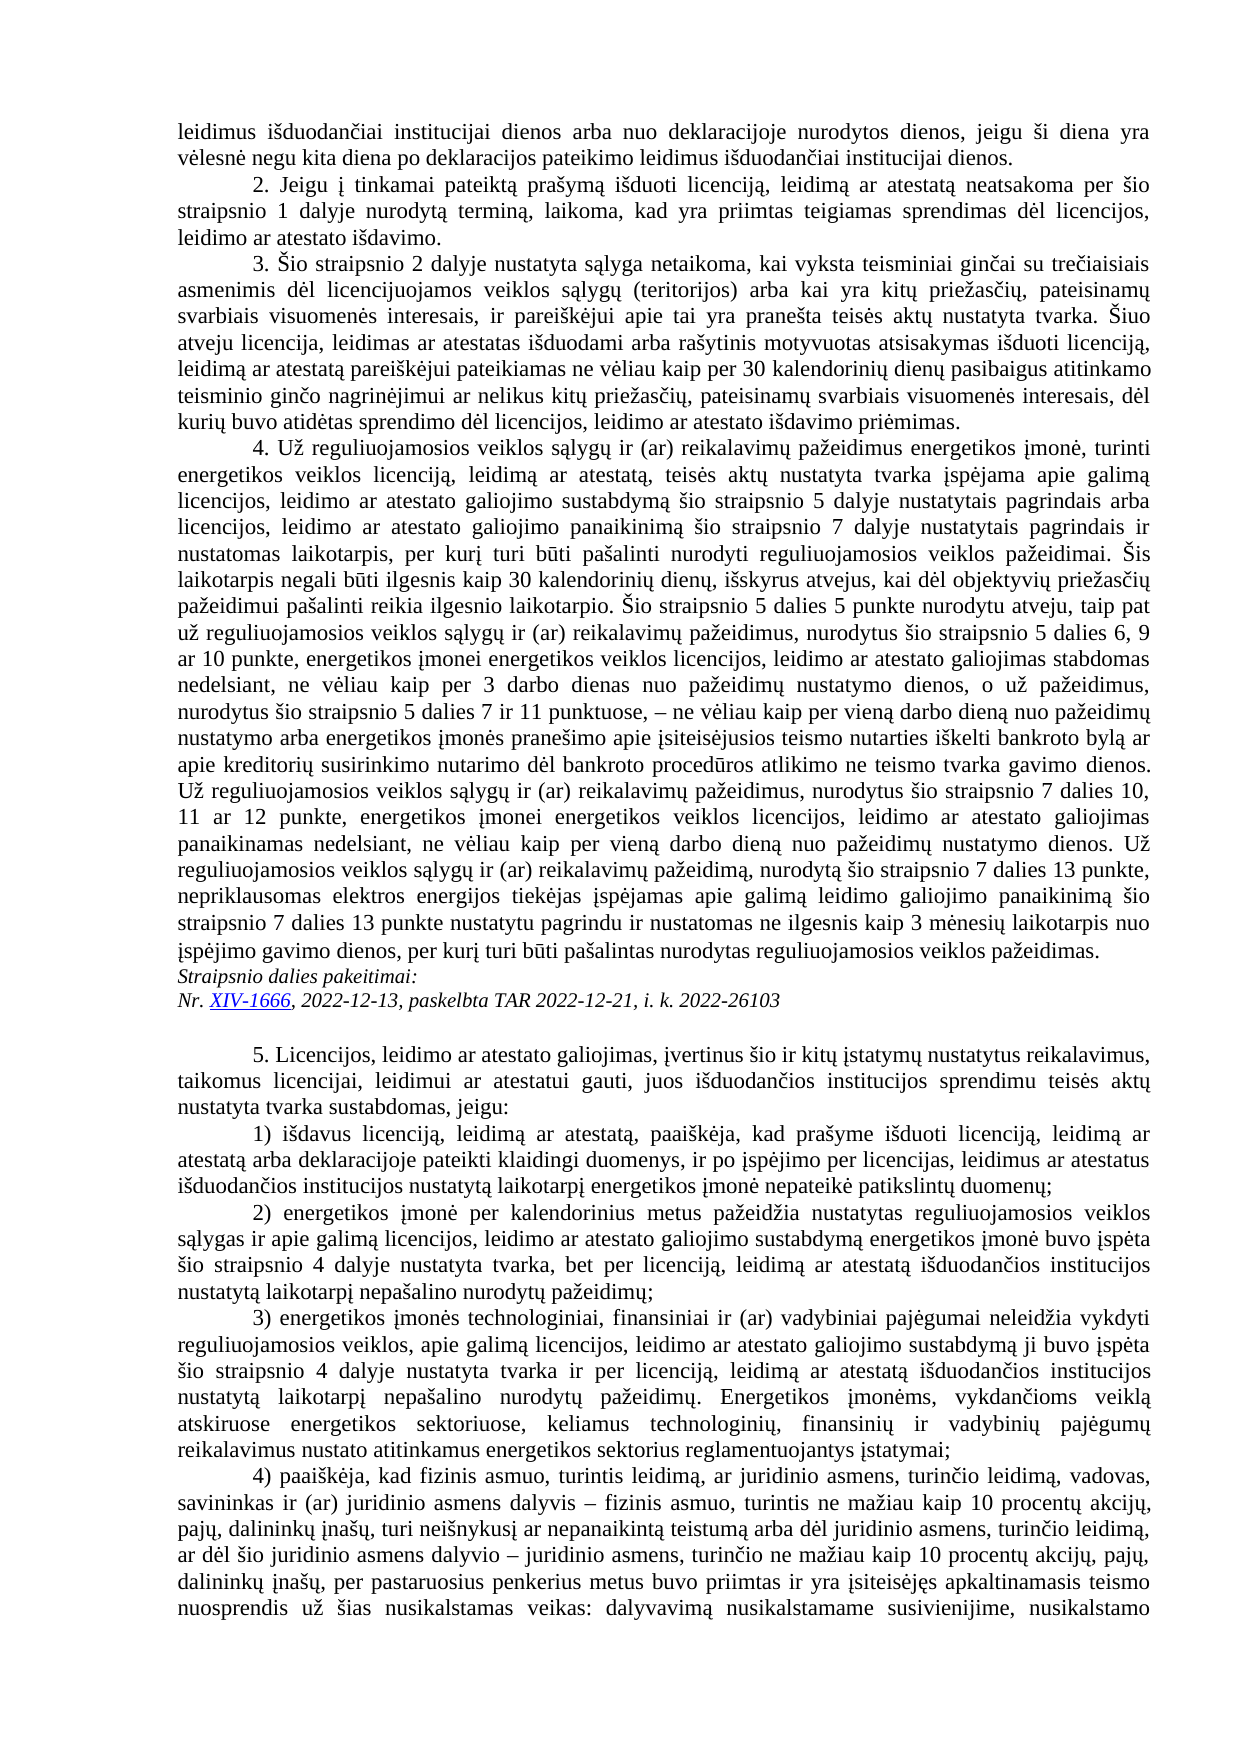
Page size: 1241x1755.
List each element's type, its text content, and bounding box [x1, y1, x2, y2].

text 3. Šio straipsnio 2 dalyje nustatyta sąlyga netaikoma, kai vyksta teisminiai ginčai su trečiaisiais asmenimis dėl licencijuojamos veiklos sąlygų (teritorijos) arba kai yra kitų priežasčių, pateisinamų svarbiais visuomenės interesais, ir pareiškėjui apie tai yra pranešta teisės aktų nustatyta tvarka. Šiuo atveju licencija, leidimas ar atestatas išduodami arba rašytinis motyvuotas atsisakymas išduoti licenciją, leidimą ar atestatą pareiškėjui pateikiamas ne vėliau kaip per 30 kalendorinių dienų pasibaigus atitinkamo teisminio ginčo nagrinėjimui ar nelikus kitų priežasčių, pateisinamų svarbiais visuomenės interesais, dėl kurių buvo atidėtas sprendimo dėl licencijos, leidimo ar atestato išdavimo priėmimas. [177, 250, 1152, 434]
text 4. Už reguliuojamosios veiklos sąlygų ir (ar) reikalavimų pažeidimus energetikos įmonė, turinti energetikos veiklos licenciją, leidimą ar atestatą, teisės aktų nustatyta tvarka įspėjama apie galimą licencijos, leidimo ar atestato galiojimo sustabdymą šio straipsnio 5 dalyje nustatytais pagrindais arba licencijos, leidimo ar atestato galiojimo panaikinimą šio straipsnio 7 dalyje nustatytais pagrindais ir nustatomas laikotarpis, per kurį turi būti pašalinti nurodyti reguliuojamosios veiklos pažeidimai. Šis laikotarpis negali būti ilgesnis kaip 30 kalendorinių dienų, išskyrus atvejus, kai dėl objektyvių priežasčių pažeidimui pašalinti reikia ilgesnio laikotarpio. Šio straipsnio 5 dalies 5 punkte nurodytu atveju, taip pat už reguliuojamosios veiklos sąlygų ir (ar) reikalavimų pažeidimus, nurodytus šio straipsnio 5 dalies 6, 9 ar 10 punkte, energetikos įmonei energetikos veiklos licencijos, leidimo ar atestato galiojimas stabdomas nedelsiant, ne vėliau kaip per 3 darbo dienas nuo pažeidimų nustatymo dienos, o už pažeidimus, nurodytus šio straipsnio 5 dalies 7 ir 11 punktuose, – ne vėliau kaip per vieną darbo dieną nuo pažeidimų nustatymo arba energetikos įmonės pranešimo apie įsiteisėjusios teismo nutarties iškelti bankroto bylą ar apie kreditorių susirinkimo nutarimo dėl bankroto procedūros atlikimo ne teismo tvarka gavimo dienos. Už reguliuojamosios veiklos sąlygų ir (ar) reikalavimų pažeidimus, nurodytus šio straipsnio 7 dalies 10, 11 ar 12 punkte, energetikos įmonei energetikos veiklos licencijos, leidimo ar atestato galiojimas panaikinamas nedelsiant, ne vėliau kaip per vieną darbo dieną nuo pažeidimų nustatymo dienos. Už reguliuojamosios veiklos sąlygų ir (ar) reikalavimų pažeidimą, nurodytą šio straipsnio 7 dalies 13 punkte, nepriklausomas elektros energijos tiekėjas įspėjamas apie galimą leidimo galiojimo panaikinimą šio straipsnio 7 dalies 13 punkte nustatytu pagrindu ir nustatomas ne ilgesnis kaip 3 mėnesių laikotarpis nuo įspėjimo gavimo dienos, per kurį turi būti pašalintas nurodytas reguliuojamosios veiklos pažeidimas. [177, 434, 1152, 964]
text 2. Jeigu į tinkamai pateiktą prašymą išduoti licenciją, leidimą ar atestatą neatsakoma per šio straipsnio 1 dalyje nurodytą terminą, laikoma, kad yra priimtas teigiamas sprendimas dėl licencijos, leidimo ar atestato išdavimo. [177, 171, 1152, 250]
text leidimus išduodančiai institucijai dienos arba nuo deklaracijoje nurodytos dienos, jeigu ši diena yra vėlesnė negu kita diena po deklaracijos pateikimo leidimus išduodančiai institucijai dienos. [177, 118, 1152, 171]
text 5. Licencijos, leidimo ar atestato galiojimas, įvertinus šio ir kitų įstatymų nustatytus reikalavimus, taikomus licencijai, leidimui ar atestatui gauti, juos išduodančios institucijos sprendimu teisės aktų nustatyta tvarka sustabdomas, jeigu: [177, 1041, 1152, 1120]
text Straipsnio dalies pakeitimai: [177, 964, 1152, 988]
text 1) išdavus licenciją, leidimą ar atestatą, paaiškėja, kad prašyme išduoti licenciją, leidimą ar atestatą arba deklaracijoje pateikti klaidingi duomenys, ir po įspėjimo per licencijas, leidimus ar atestatus išduodančios institucijos nustatytą laikotarpį energetikos įmonė nepateikė patikslintų duomenų; [177, 1120, 1152, 1199]
text 4) paaiškėja, kad fizinis asmuo, turintis leidimą, ar juridinio asmens, turinčio leidimą, vadovas, savininkas ir (ar) juridinio asmens dalyvis – fizinis asmuo, turintis ne mažiau kaip 10 procentų akcijų, pajų, dalininkų įnašų, turi neišnykusį ar nepanaikintą teistumą arba dėl juridinio asmens, turinčio leidimą, ar dėl šio juridinio asmens dalyvio – juridinio asmens, turinčio ne mažiau kaip 10 procentų akcijų, pajų, dalininkų įnašų, per pastaruosius penkerius metus buvo priimtas ir yra įsiteisėjęs apkaltinamasis teismo nuosprendis už šias nusikalstamas veikas: dalyvavimą nusikalstamame susivienijime, nusikalstamo [177, 1462, 1152, 1621]
text 2) energetikos įmonė per kalendorinius metus pažeidžia nustatytas reguliuojamosios veiklos sąlygas ir apie galimą licencijos, leidimo ar atestato galiojimo sustabdymą energetikos įmonė buvo įspėta šio straipsnio 4 dalyje nustatyta tvarka, bet per licenciją, leidimą ar atestatą išduodančios institucijos nustatytą laikotarpį nepašalino nurodytų pažeidimų; [177, 1199, 1152, 1304]
text 3) energetikos įmonės technologiniai, finansiniai ir (ar) vadybiniai pajėgumai neleidžia vykdyti reguliuojamosios veiklos, apie galimą licencijos, leidimo ar atestato galiojimo sustabdymą ji buvo įspėta šio straipsnio 4 dalyje nustatyta tvarka ir per licenciją, leidimą ar atestatą išduodančios institucijos nustatytą laikotarpį nepašalino nurodytų pažeidimų. Energetikos įmonėms, vykdančioms veiklą atskiruose energetikos sektoriuose, keliamus technologinių, finansinių ir vadybinių pajėgumų reikalavimus nustato atitinkamus energetikos sektorius reglamentuojantys įstatymai; [177, 1304, 1152, 1462]
text Nr. XIV-1666, 2022-12-13, paskelbta TAR 2022-12-21, i. k. 2022-26103 [177, 988, 1152, 1012]
